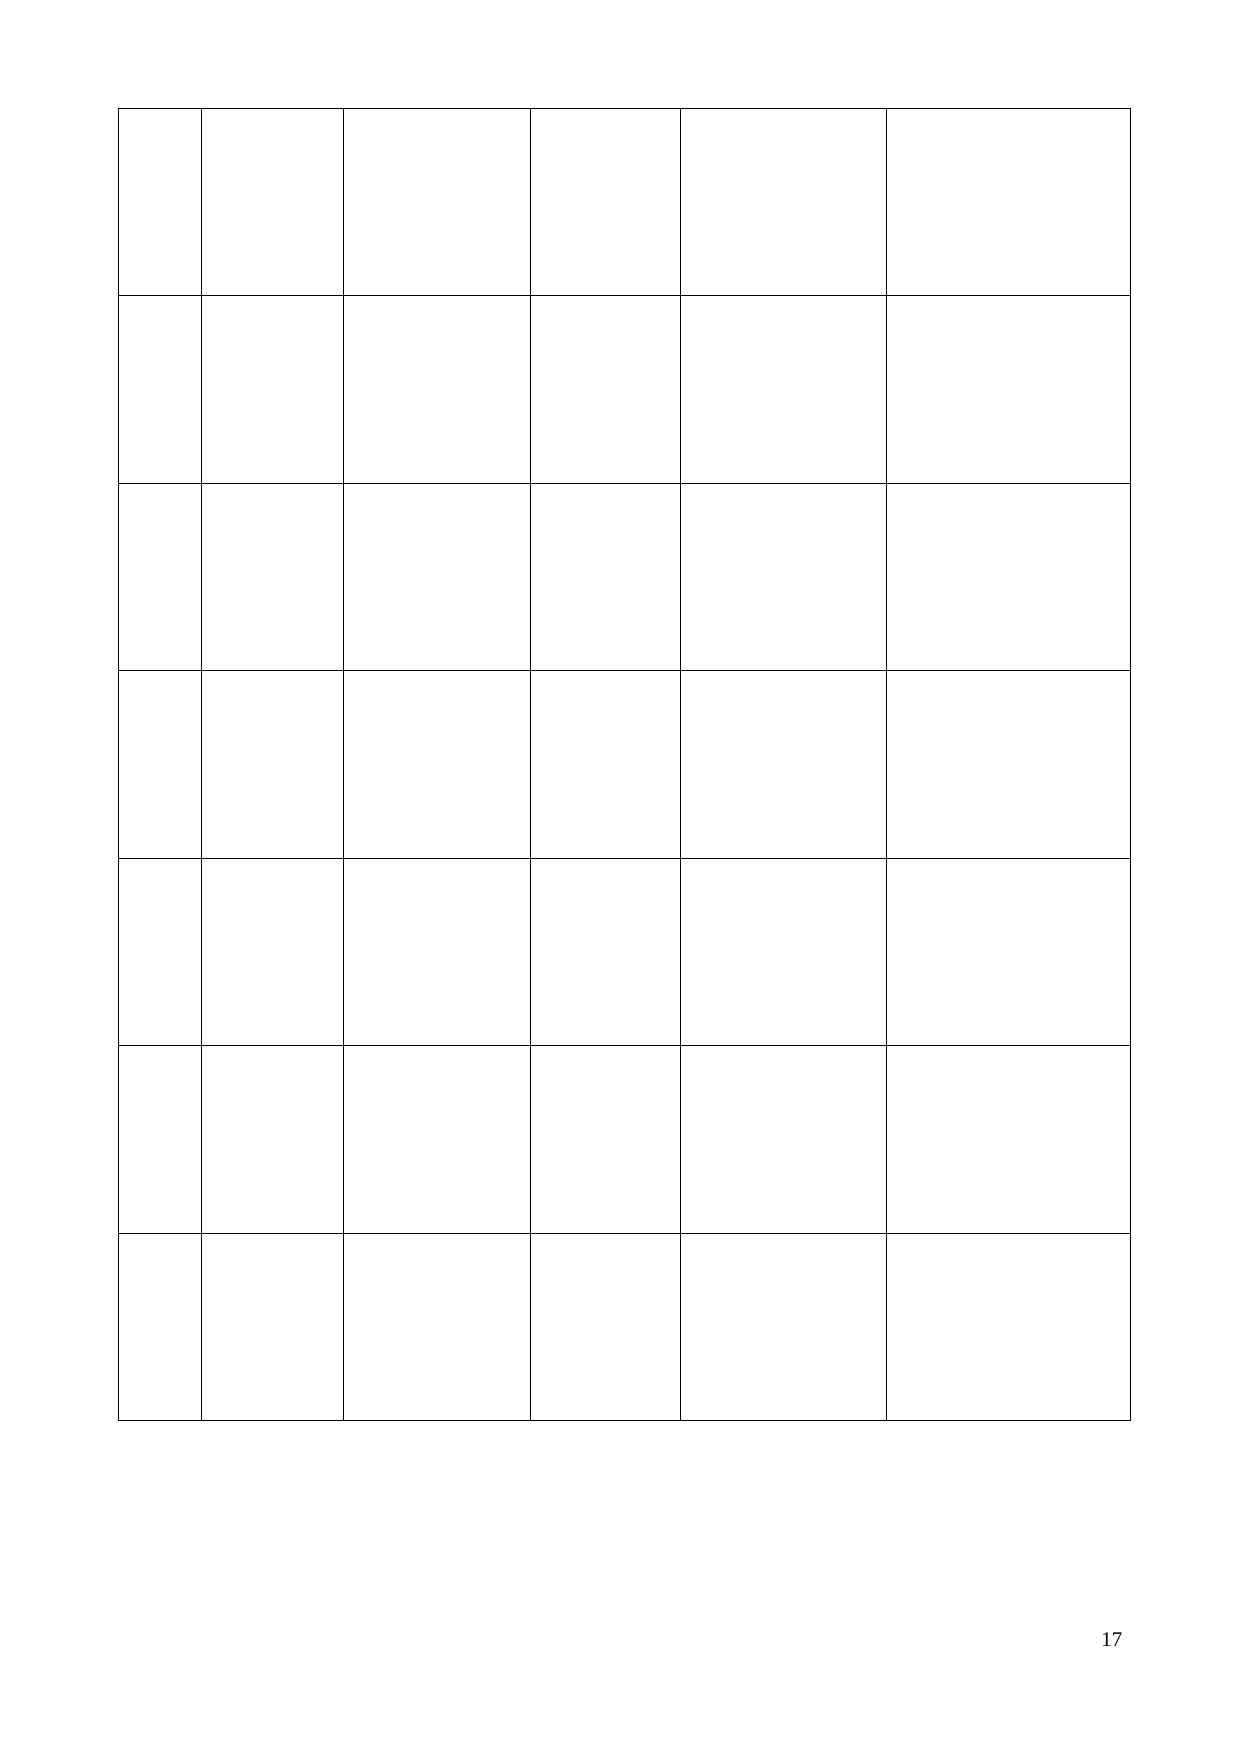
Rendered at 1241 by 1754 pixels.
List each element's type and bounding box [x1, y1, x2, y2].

table_cell [344, 1046, 530, 1233]
table_cell [531, 296, 680, 483]
table_cell [119, 484, 201, 670]
table_cell [202, 859, 343, 1045]
table_cell [887, 484, 1130, 670]
table_cell [344, 296, 530, 483]
table_cell [344, 671, 530, 858]
table_cell [887, 1046, 1130, 1233]
table_cell [887, 859, 1130, 1045]
table_cell [681, 859, 886, 1045]
table_cell [119, 1046, 201, 1233]
table_cell [531, 671, 680, 858]
table_cell [887, 671, 1130, 858]
table_cell [119, 859, 201, 1045]
table_cell [344, 484, 530, 670]
table_cell [681, 671, 886, 858]
table_cell [681, 484, 886, 670]
table_cell [681, 1046, 886, 1233]
table_cell [681, 109, 886, 295]
table_cell [681, 1234, 886, 1420]
table_cell [531, 859, 680, 1045]
table_cell [202, 484, 343, 670]
table_cell [531, 484, 680, 670]
table_cell [119, 109, 201, 295]
table_cell [202, 1046, 343, 1233]
table_cell [887, 1234, 1130, 1420]
table_cell [531, 1234, 680, 1420]
table_cell [531, 109, 680, 295]
table_cell [202, 109, 343, 295]
table_cell [119, 671, 201, 858]
table_cell [119, 1234, 201, 1420]
table_cell [344, 1234, 530, 1420]
table_cell [681, 296, 886, 483]
table_cell [202, 671, 343, 858]
table_cell [344, 859, 530, 1045]
table_cell [202, 296, 343, 483]
table_cell [119, 296, 201, 483]
table_cell [344, 109, 530, 295]
table_cell [887, 296, 1130, 483]
table_cell [531, 1046, 680, 1233]
table_cell [887, 109, 1130, 295]
table_cell [202, 1234, 343, 1420]
